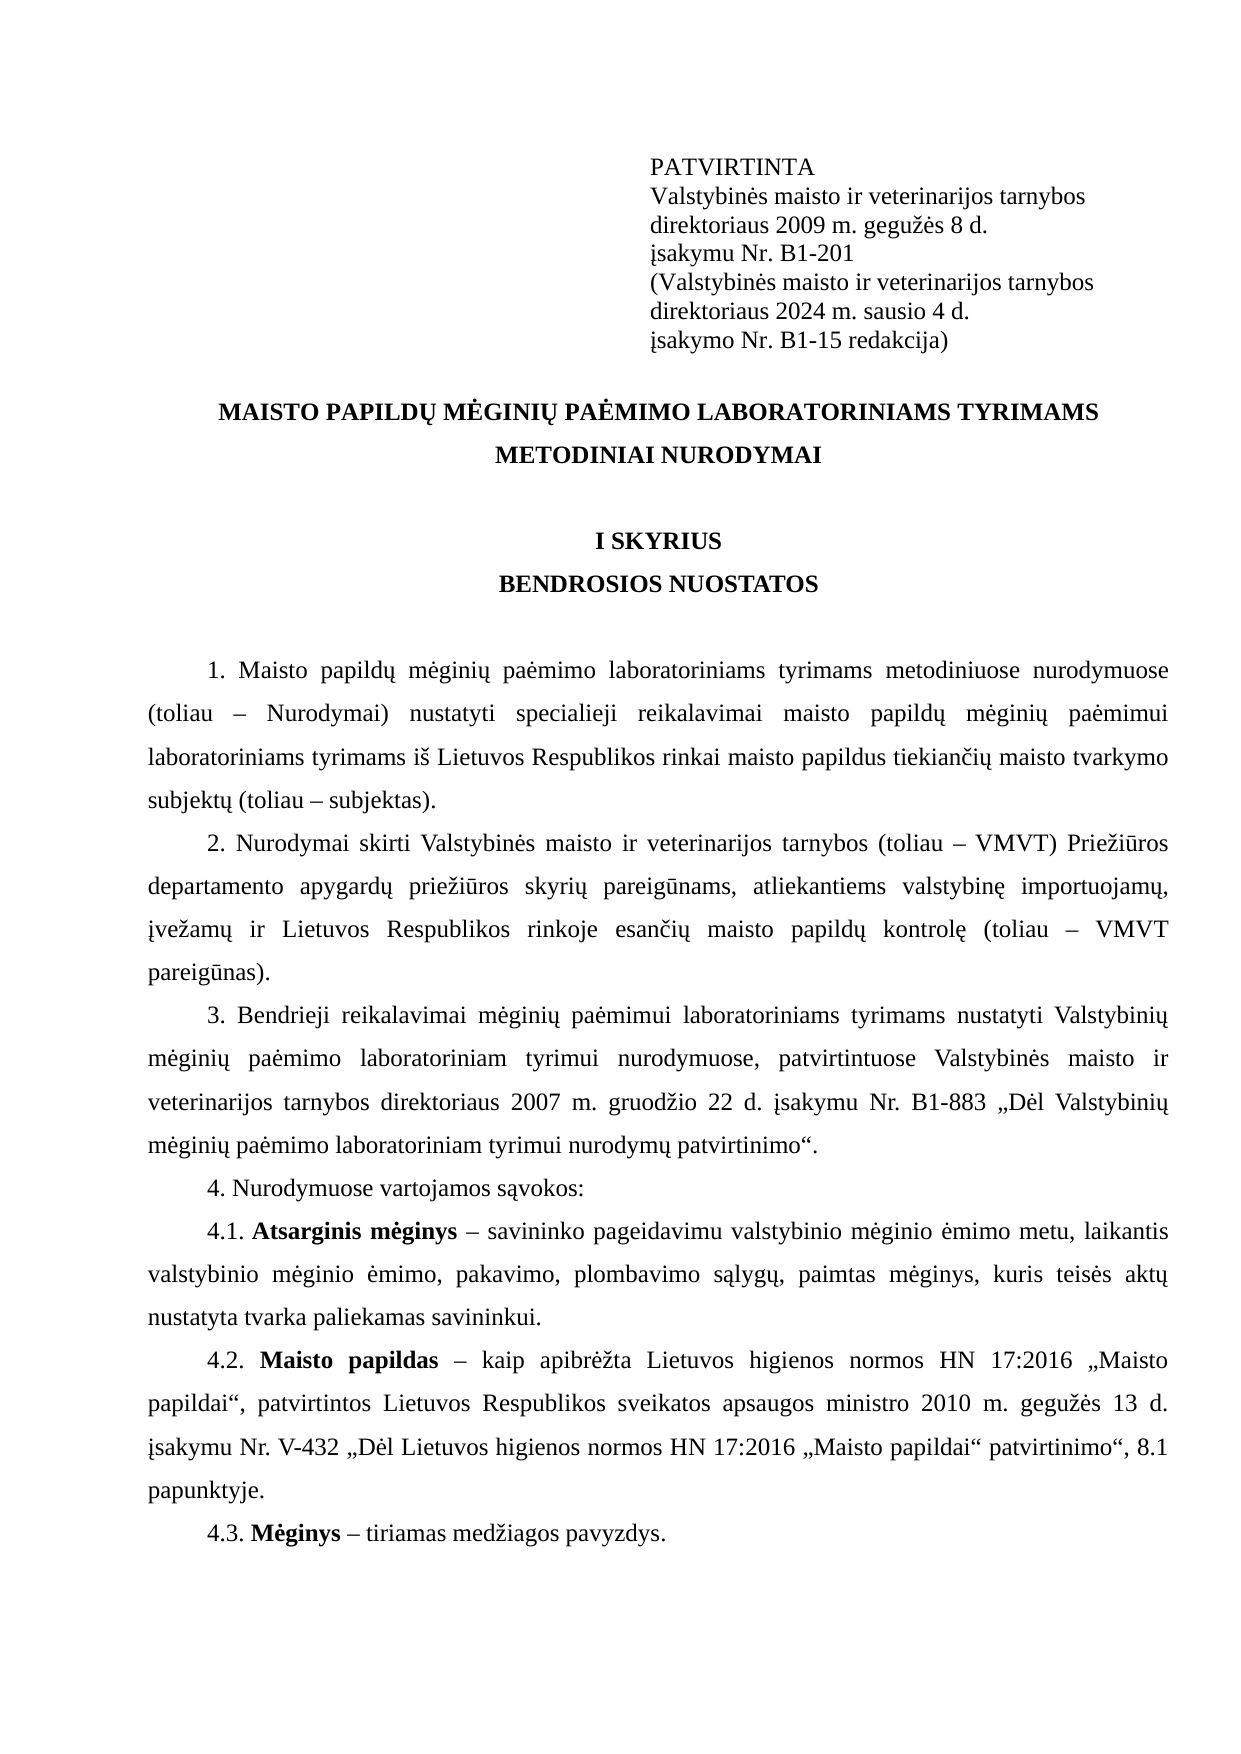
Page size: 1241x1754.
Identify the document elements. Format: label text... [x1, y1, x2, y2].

text direktoriaus 2024 m. sausio 4 d. [148, 296, 1169, 325]
text I SKYRIUS [148, 526, 1169, 555]
text MAISTO PAPILDŲ MĖGINIŲ PAĖMIMO LABORATORINIAMS TYRIMAMS METODINIAI NURODYMAI [148, 397, 1169, 468]
text 2. Nurodymai skirti Valstybinės maisto ir veterinarijos tarnybos (toliau – VMVT) Priežiūros departamento apygardų priežiūros skyrių pareigūnams, atliekantiems valstybinę importuojamų, įvežamų ir Lietuvos Respublikos rinkoje esančių maisto papildų kontrolę (toliau – VMVT pareigūnas). [148, 828, 1169, 986]
text 4.1. Atsarginis mėginys – savininko pageidavimu valstybinio mėginio ėmimo metu, laikantis valstybinio mėginio ėmimo, pakavimo, plombavimo sąlygų, paimtas mėginys, kuris teisės aktų nustatyta tvarka paliekamas savininkui. [148, 1216, 1169, 1331]
text BENDROSIOS NUOSTATOS [148, 569, 1169, 598]
text (Valstybinės maisto ir veterinarijos tarnybos [148, 267, 1169, 296]
text PATVIRTINTA [148, 152, 1169, 181]
text 4.3. Mėginys – tiriamas medžiagos pavyzdys. [148, 1518, 1169, 1547]
text įsakymo Nr. B1-15 redakcija) [148, 325, 1169, 353]
text įsakymu Nr. B1-201 [148, 238, 1169, 267]
text 4.2. Maisto papildas – kaip apibrėžta Lietuvos higienos normos HN 17:2016 „Maisto papildai“, patvirtintos Lietuvos Respublikos sveikatos apsaugos ministro 2010 m. gegužės 13 d. įsakymu Nr. V-432 „Dėl Lietuvos higienos normos HN 17:2016 „Maisto papildai“ patvirtinimo“, 8.1 papunktyje. [148, 1345, 1169, 1503]
text 4. Nurodymuose vartojamos sąvokos: [148, 1173, 1169, 1202]
text 3. Bendrieji reikalavimai mėginių paėmimui laboratoriniams tyrimams nustatyti Valstybinių mėginių paėmimo laboratoriniam tyrimui nurodymuose, patvirtintuose Valstybinės maisto ir veterinarijos tarnybos direktoriaus 2007 m. gruodžio 22 d. įsakymu Nr. B1-883 „Dėl Valstybinių mėginių paėmimo laboratoriniam tyrimui nurodymų patvirtinimo“. [148, 1000, 1169, 1158]
text 1. Maisto papildų mėginių paėmimo laboratoriniams tyrimams metodiniuose nurodymuose (toliau – Nurodymai) nustatyti specialieji reikalavimai maisto papildų mėginių paėmimui laboratoriniams tyrimams iš Lietuvos Respublikos rinkai maisto papildus tiekiančių maisto tvarkymo subjektų (toliau – subjektas). [148, 655, 1169, 813]
text direktoriaus 2009 m. gegužės 8 d. [148, 210, 1169, 238]
text Valstybinės maisto ir veterinarijos tarnybos [148, 181, 1169, 210]
